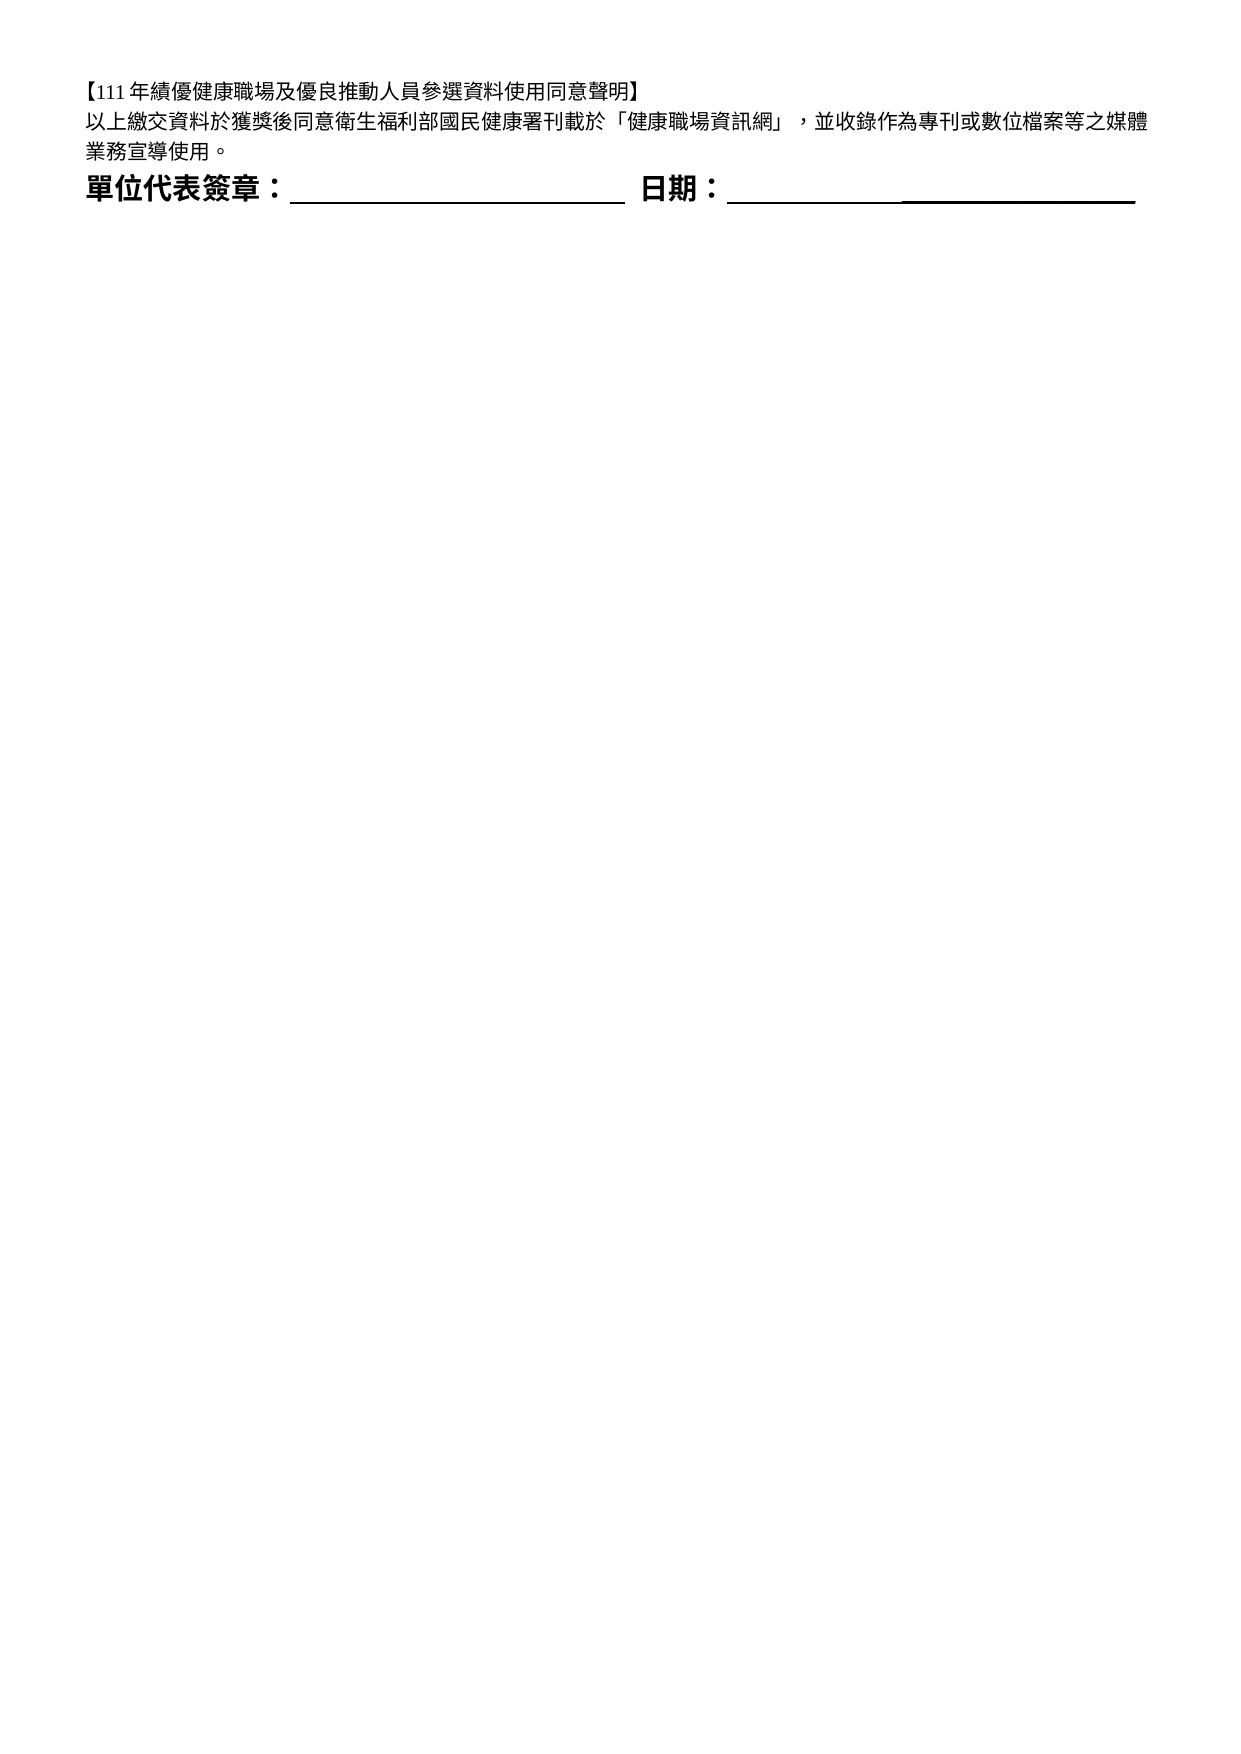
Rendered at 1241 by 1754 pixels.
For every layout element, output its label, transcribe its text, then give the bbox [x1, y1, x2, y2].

text 【111年績優健康職場及優良推動人員參選資料使用同意聲明】 [75, 75, 1165, 105]
text 以上繳交資料於獲獎後同意衛生福利部國民健康署刊載於「健康職場資訊網」，並收錄作為專刊或數位檔案等之媒體業務宣導使用。 [85, 105, 1165, 166]
text 單位代表簽章： 日期： ________________ [85, 166, 1165, 208]
